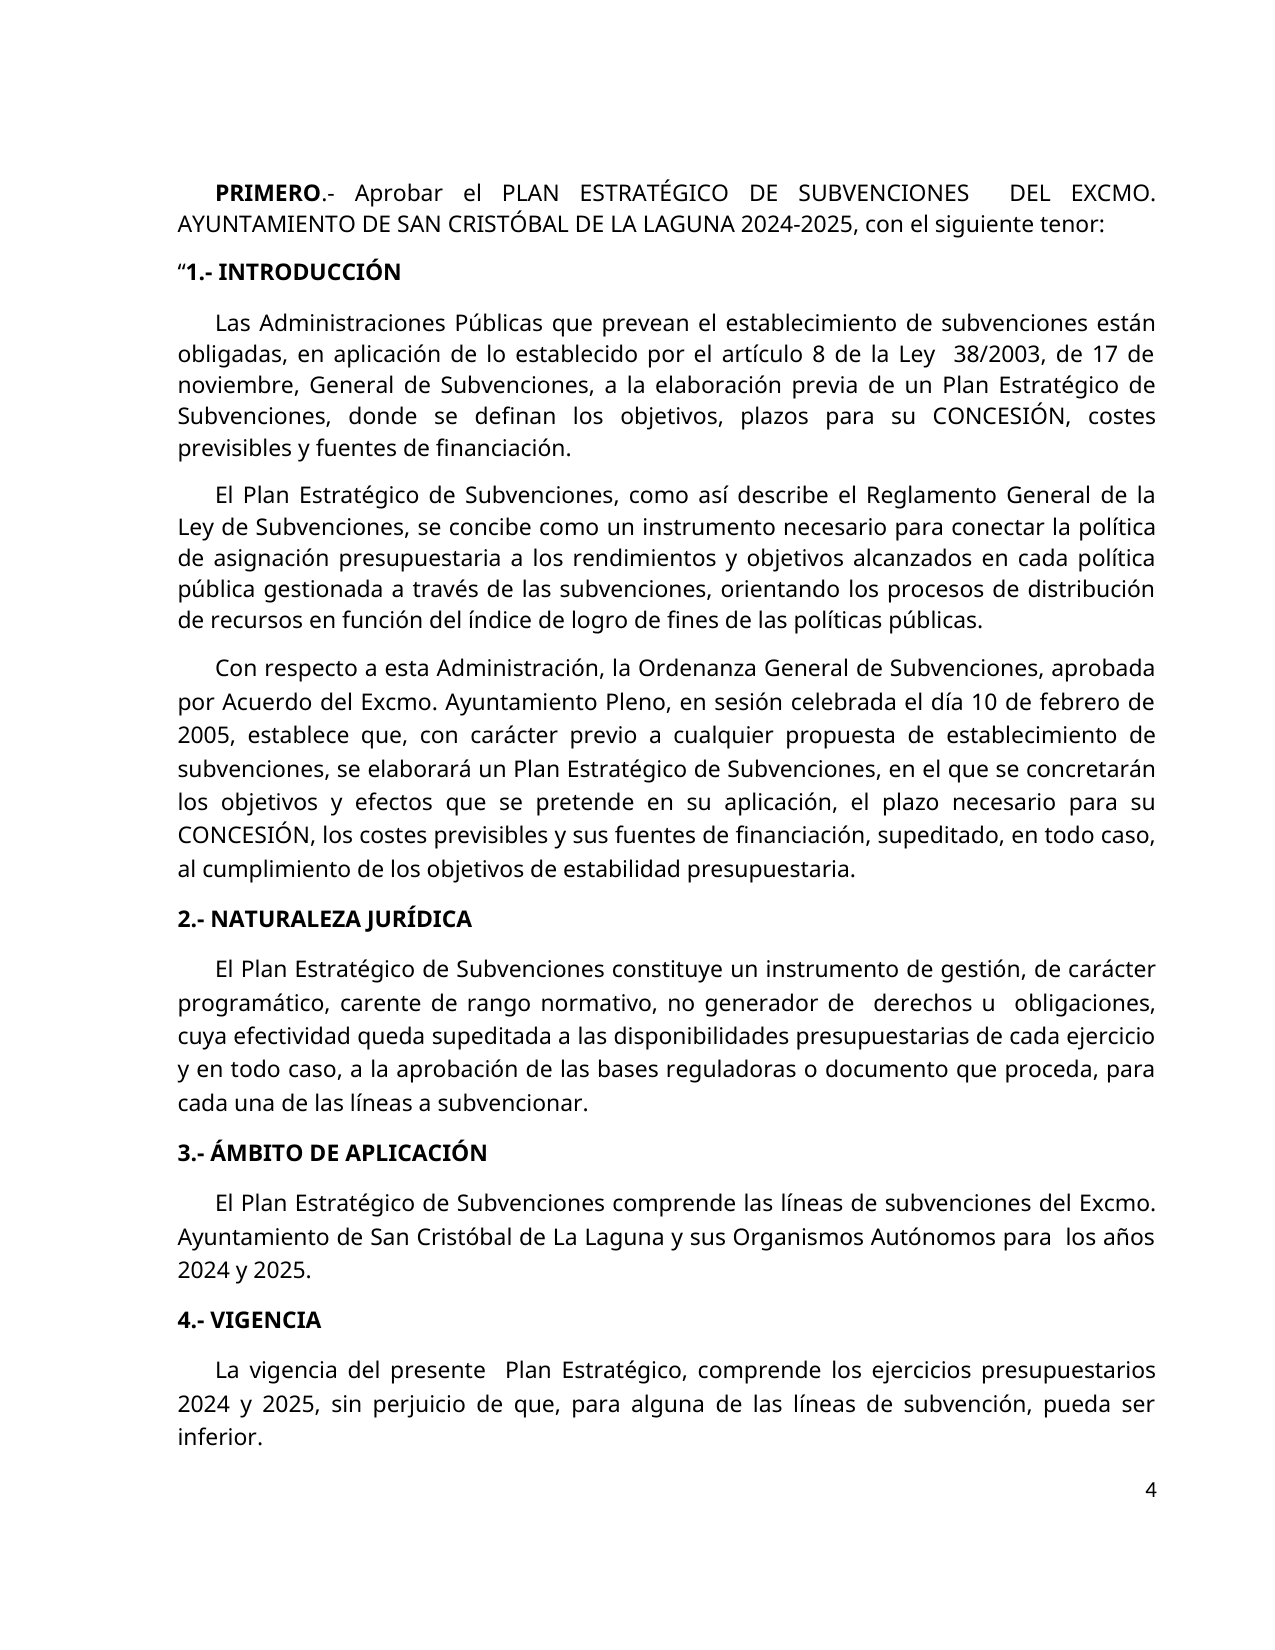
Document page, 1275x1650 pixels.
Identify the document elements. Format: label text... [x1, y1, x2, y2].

text “1.- INTRODUCCIÓN [177, 256, 1157, 288]
text PRIMERO.- Aprobar el PLAN ESTRATÉGICO DE SUBVENCIONES DEL EXCMO. AYUNTAMIENTO DE SAN CRISTÓBAL DE LA LAGUNA 2024-2025, con el siguiente tenor: [177, 177, 1157, 240]
text 2.- NATURALEZA JURÍDICA [177, 903, 1157, 934]
text Con respecto a esta Administración, la Ordenanza General de Subvenciones, aprobada por Acuerdo del Excmo. Ayuntamiento Pleno, en sesión celebrada el día 10 de febrero de 2005, establece que, con carácter previo a cualquier propuesta de establecimiento de subvenciones, se elaborará un Plan Estratégico de Subvenciones, en el que se concretarán los objetivos y efectos que se pretende en su aplicación, el plazo necesario para su CONCESIÓN, los costes previsibles y sus fuentes de financiación, supeditado, en todo caso, al cumplimiento de los objetivos de estabilidad presupuestaria. [177, 652, 1157, 884]
text El Plan Estratégico de Subvenciones constituye un instrumento de gestión, de carácter programático, carente de rango normativo, no generador de derechos u obligaciones, cuya efectividad queda supeditada a las disponibilidades presupuestarias de cada ejercicio y en todo caso, a la aprobación de las bases reguladoras o documento que proceda, para cada una de las líneas a subvencionar. [177, 953, 1157, 1118]
text La vigencia del presente Plan Estratégico, comprende los ejercicios presupuestarios 2024 y 2025, sin perjuicio de que, para alguna de las líneas de subvención, pueda ser inferior. [177, 1354, 1157, 1452]
text Las Administraciones Públicas que prevean el establecimiento de subvenciones están obligadas, en aplicación de lo establecido por el artículo 8 de la Ley 38/2003, de 17 de noviembre, General de Subvenciones, a la elaboración previa de un Plan Estratégico de Subvenciones, donde se definan los objetivos, plazos para su CONCESIÓN, costes previsibles y fuentes de financiación. [177, 306, 1157, 463]
text El Plan Estratégico de Subvenciones, como así describe el Reglamento General de la Ley de Subvenciones, se concibe como un instrumento necesario para conectar la política de asignación presupuestaria a los rendimientos y objetivos alcanzados en cada política pública gestionada a través de las subvenciones, orientando los procesos de distribución de recursos en función del índice de logro de fines de las políticas públicas. [177, 479, 1157, 636]
text 4.- VIGENCIA [177, 1304, 1157, 1335]
text El Plan Estratégico de Subvenciones comprende las líneas de subvenciones del Excmo. Ayuntamiento de San Cristóbal de La Laguna y sus Organismos Autónomos para los años 2024 y 2025. [177, 1187, 1157, 1285]
text 3.- ÁMBITO DE APLICACIÓN [177, 1137, 1157, 1168]
